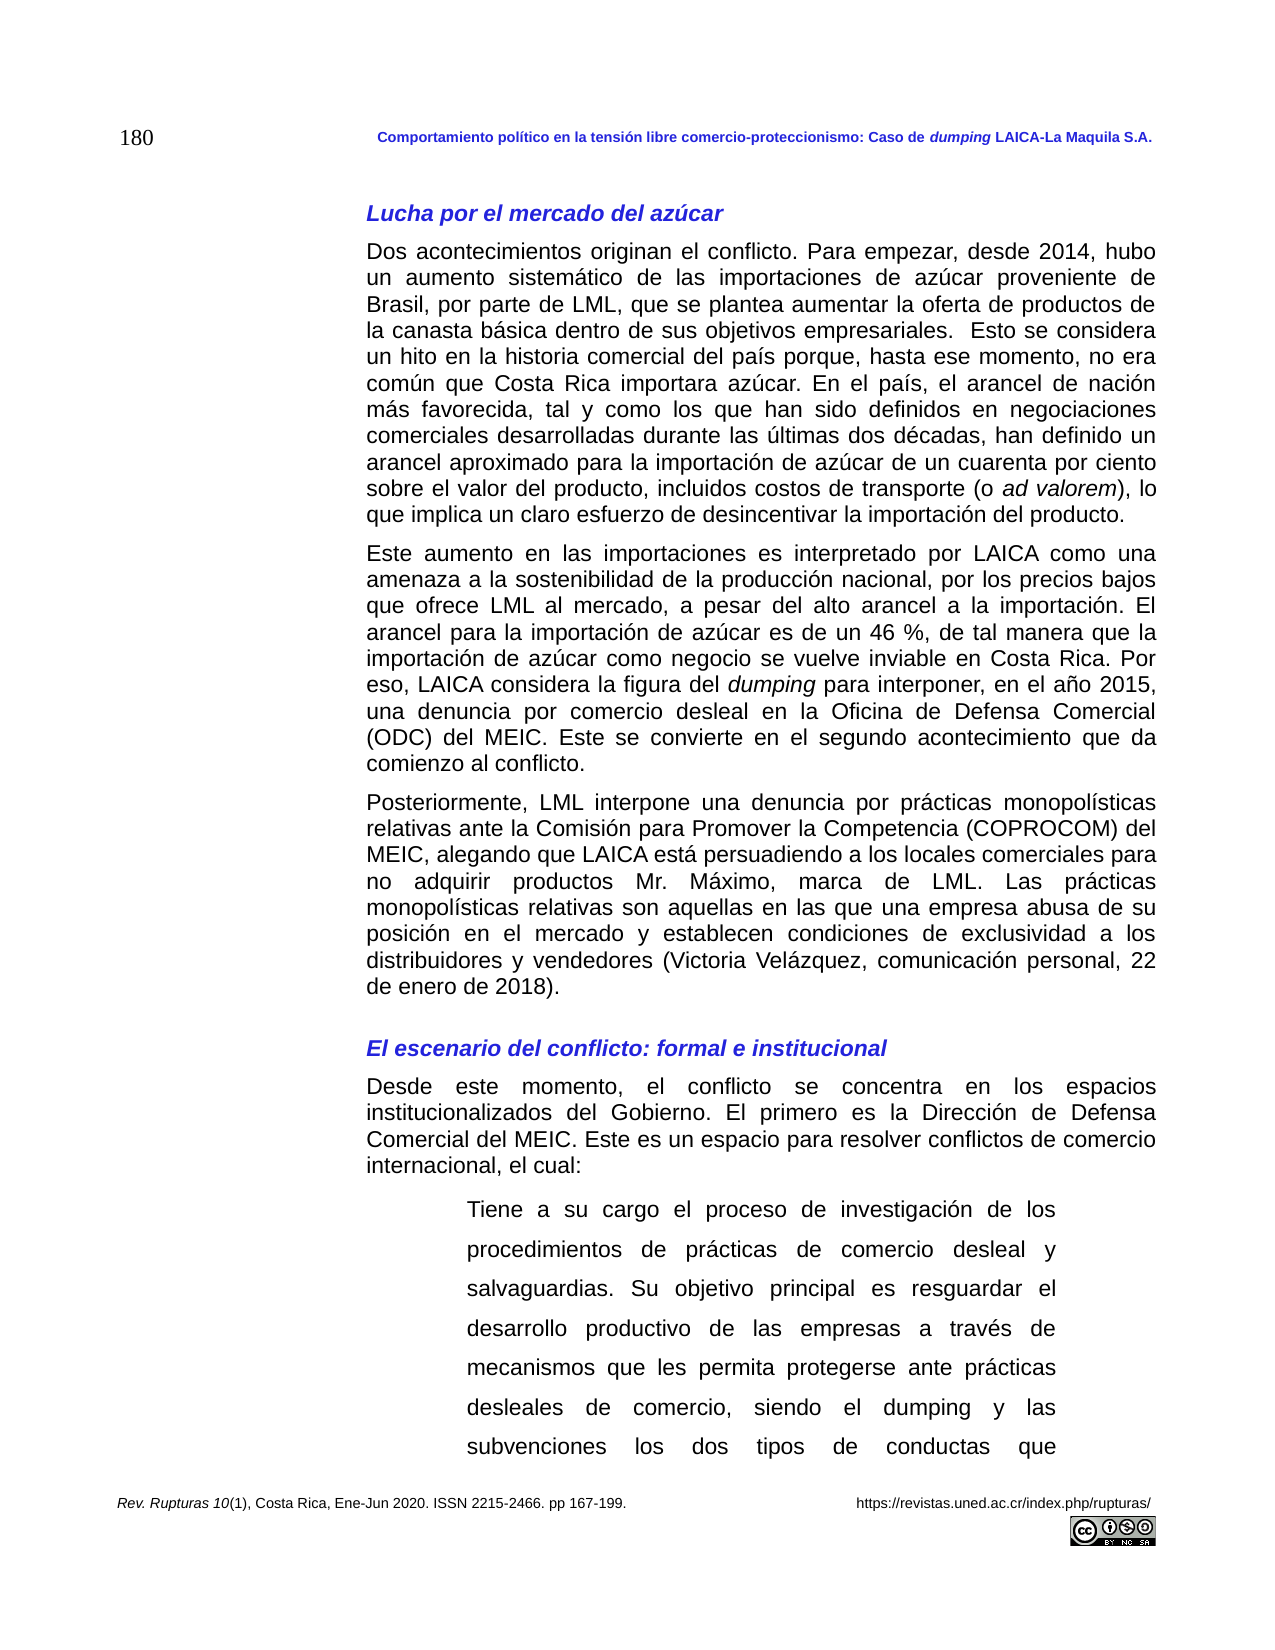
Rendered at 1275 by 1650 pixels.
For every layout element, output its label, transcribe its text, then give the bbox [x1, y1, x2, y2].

text Desde este momento, el conflicto se concentra en los espacios institucionalizados del Gobierno. El primero es la Dirección de Defensa Comercial del MEIC. Este es un espacio para resolver conflictos de comercio internacional, el cual: [366, 1073, 1157, 1178]
text Tiene a su cargo el proceso de investigación de los procedimientos de prácticas de comercio desleal y salvaguardias. Su objetivo principal es resguardar el desarrollo productivo de las empresas a través de mecanismos que les permita protegerse ante prácticas desleales de comercio, siendo el dumping y las subvenciones los dos tipos de conductas que [467, 1196, 1056, 1459]
text Este aumento en las importaciones es interpretado por LAICA como una amenaza a la sostenibilidad de la producción nacional, por los precios bajos que ofrece LML al mercado, a pesar del alto arancel a la importación. El arancel para la importación de azúcar es de un 46 %, de tal manera que la importación de azúcar como negocio se vuelve inviable en Costa Rica. Por eso, LAICA considera la figura del dumping para interponer, en el año 2015, una denuncia por comercio desleal en la Oficina de Defensa Comercial (ODC) del MEIC. Este se convierte en el segundo acontecimiento que da comienzo al conflicto. [366, 539, 1157, 777]
text Posteriormente, LML interpone una denuncia por prácticas monopolísticas relativas ante la Comisión para Promover la Competencia (COPROCOM) del MEIC, alegando que LAICA está persuadiendo a los locales comerciales para no adquirir productos Mr. Máximo, marca de LML. Las prácticas monopolísticas relativas son aquellas en las que una empresa abusa de su posición en el mercado y establecen condiciones de exclusividad a los distribuidores y vendedores (Victoria Velázquez, comunicación personal, 22 de enero de 2018). [366, 788, 1157, 999]
subtitle El escenario del conflicto: formal e institucional [366, 1035, 1157, 1061]
text Dos acontecimientos originan el conflicto. Para empezar, desde 2014, hubo un aumento sistemático de las importaciones de azúcar proveniente de Brasil, por parte de LML, que se plantea aumentar la oferta de productos de la canasta básica dentro de sus objetivos empresariales. Esto se considera un hito en la historia comercial del país porque, hasta ese momento, no era común que Costa Rica importara azúcar. En el país, el arancel de nación más favorecida, tal y como los que han sido definidos en negociaciones comerciales desarrolladas durante las últimas dos décadas, han definido un arancel aproximado para la importación de azúcar de un cuarenta por ciento sobre el valor del producto, incluidos costos de transporte (o ad valorem), lo que implica un claro esfuerzo de desincentivar la importación del producto. [366, 238, 1157, 528]
subtitle Lucha por el mercado del azúcar [366, 200, 1157, 226]
picture [1070, 1516, 1156, 1546]
